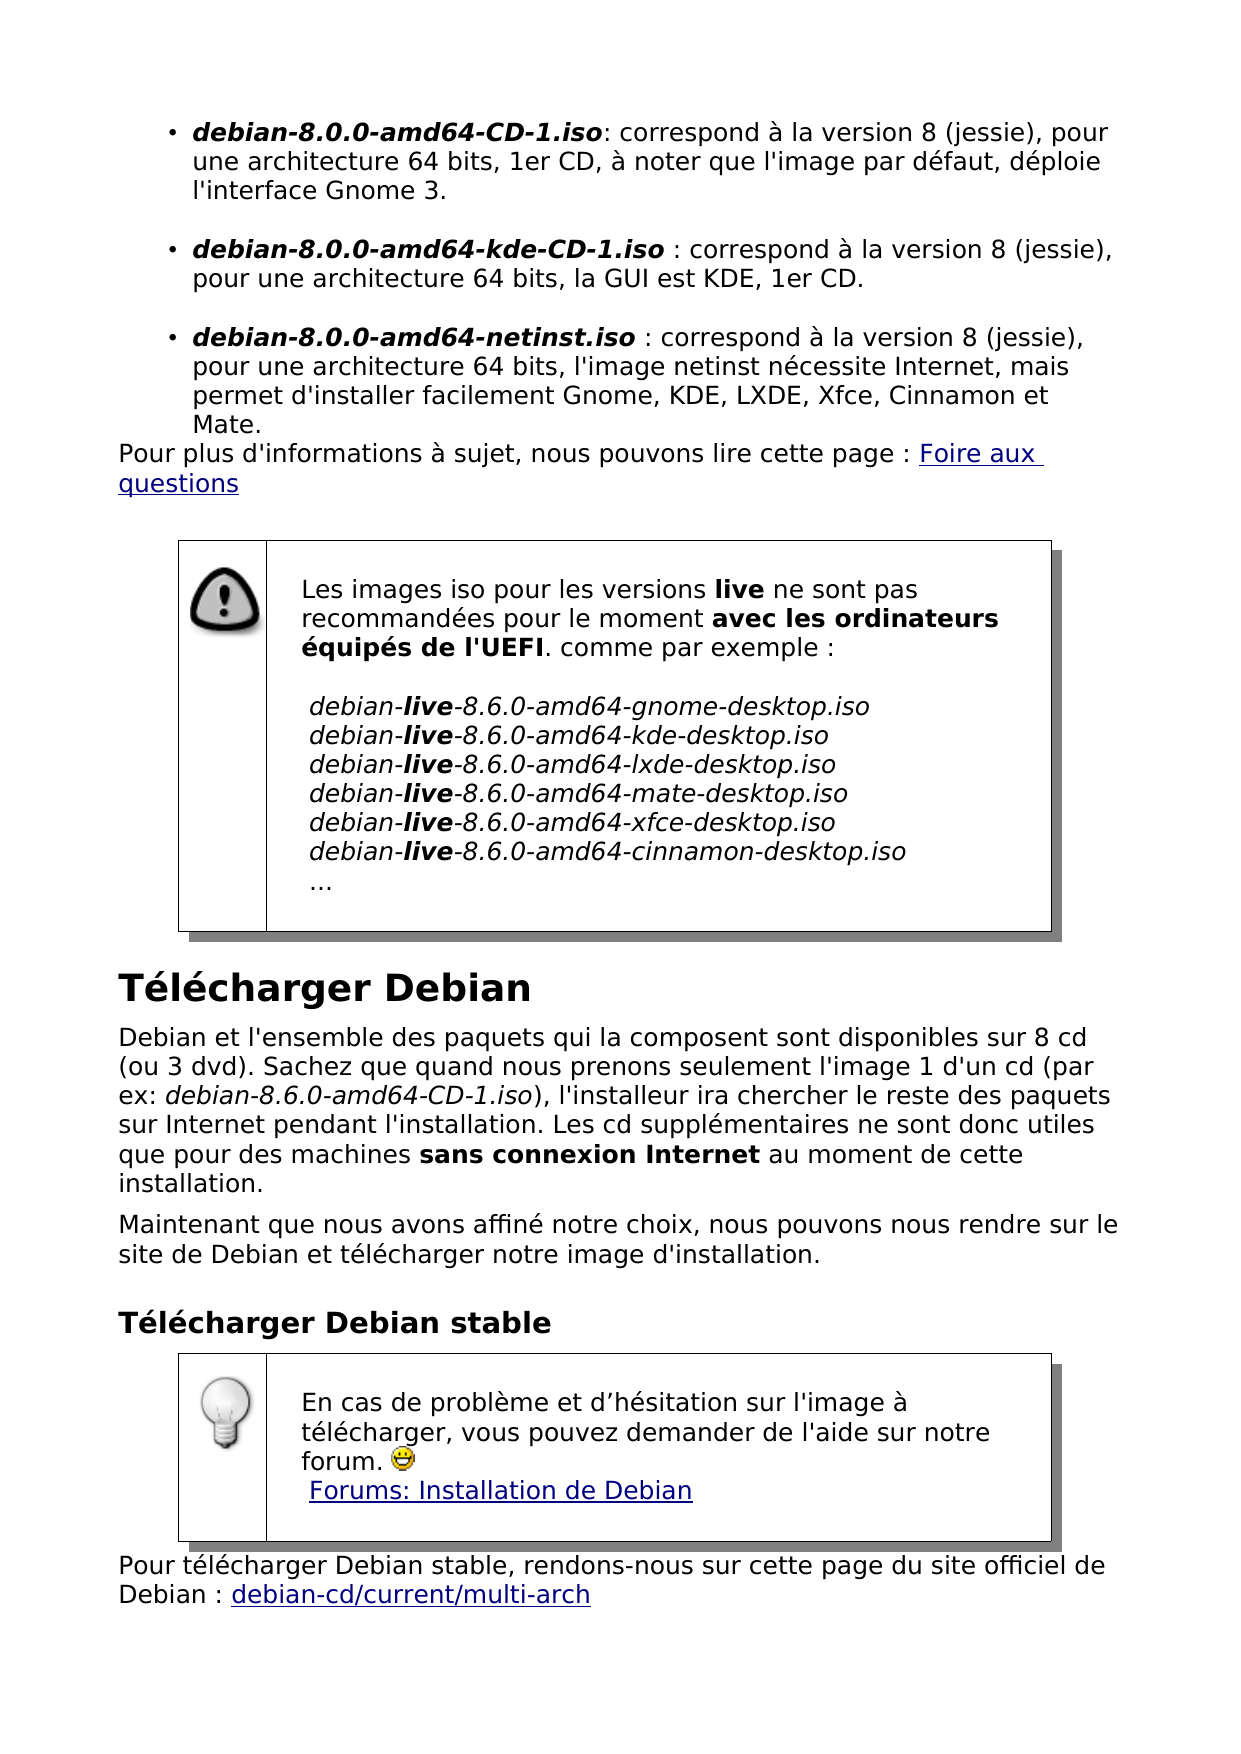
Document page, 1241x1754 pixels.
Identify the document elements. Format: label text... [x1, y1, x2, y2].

text Debian et l'ensemble des paquets qui la composent sont disponibles sur 8 cd (ou 3 dvd). Sachez que quand nous prenons seulement l'image 1 d'un cd (par ex: debian-8.6.0-amd64-CD-1.iso), l'installeur ira chercher le reste des paquets sur Internet pendant l'installation. Les cd supplémentaires ne sont donc utiles que pour des machines sans connexion Internet au moment de cette installation. [118, 1023, 1122, 1198]
table_header Les images iso pour les versions live ne sont pas recommandées pour le moment avec les ordinateurs équipés de l'UEFI. comme par exemple : debian-live-8.6.0-amd64-gnome-desktop.iso debian-live-8.6.0-amd64-kde-desktop.iso debian-live-8.6.0-amd64-lxde-desktop.iso debian-live-8.6.0-amd64-mate-desktop.iso debian-live-8.6.0-amd64-xfce-desktop.iso debian-live-8.6.0-amd64-cinnamon-desktop.iso ... [267, 541, 1051, 931]
picture [190, 563, 266, 639]
subtitle Télécharger Debian [118, 967, 1122, 1011]
table_header En cas de problème et d’hésitation sur l'image à télécharger, vous pouvez demander de l'aide sur notre forum. Forums: Installation de Debian [267, 1354, 1051, 1541]
picture [190, 1376, 266, 1452]
picture [391, 1446, 415, 1471]
table_header [179, 1354, 266, 1541]
text Pour télécharger Debian stable, rendons-nous sur cette page du site officiel de Debian : debian-cd/current/multi-arch [118, 1552, 1122, 1610]
list debian-8.0.0-amd64-CD-1.iso: correspond à la version 8 (jessie), pour une architecture 64 bits, 1er CD, à noter que l'image par défaut, déploie l'interface Gnome 3. [177, 118, 1122, 206]
subtitle Télécharger Debian stable [118, 1307, 1122, 1341]
list debian-8.0.0-amd64-kde-CD-1.iso : correspond à la version 8 (jessie), pour une architecture 64 bits, la GUI est KDE, 1er CD. [177, 235, 1122, 293]
text Maintenant que nous avons affiné notre choix, nous pouvons nous rendre sur le site de Debian et télécharger notre image d'installation. [118, 1211, 1122, 1269]
text Pour plus d'informations à sujet, nous pouvons lire cette page : Foire aux questions [118, 439, 1122, 527]
list debian-8.0.0-amd64-netinst.iso : correspond à la version 8 (jessie), pour une architecture 64 bits, l'image netinst nécessite Internet, mais permet d'installer facilement Gnome, KDE, LXDE, Xfce, Cinnamon et Mate. [177, 323, 1122, 439]
table_header [179, 541, 266, 931]
